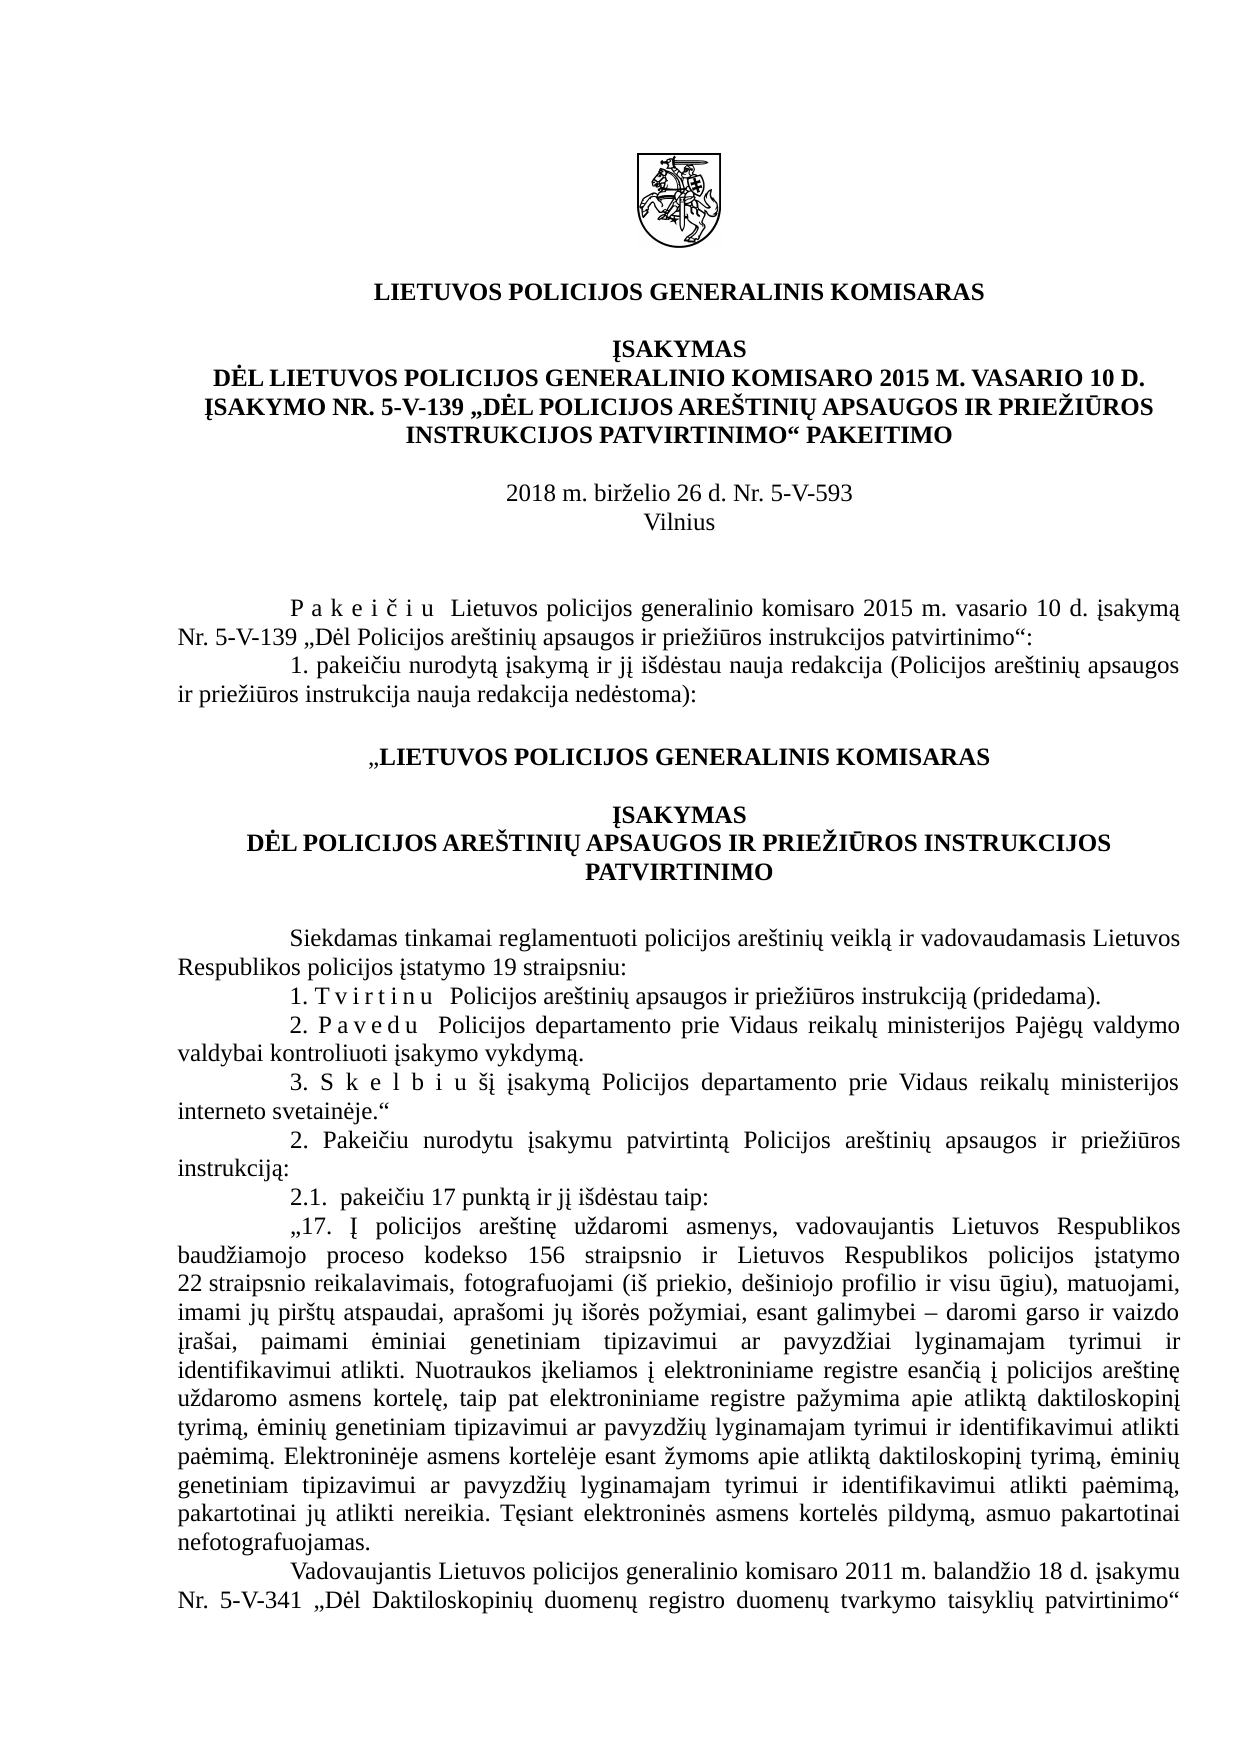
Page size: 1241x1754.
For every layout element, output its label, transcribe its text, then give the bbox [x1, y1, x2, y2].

text 2018 m. birželio 26 d. Nr. 5-V-593 [177, 478, 1181, 507]
text 3. S k e l b i u šį įsakymą Policijos departamento prie Vidaus reikalų ministerijos interneto svetainėje.“ [177, 1067, 1181, 1125]
text 2. Pavedu Policijos departamento prie Vidaus reikalų ministerijos Pajėgų valdymo valdybai kontroliuoti įsakymo vykdymą. [177, 1010, 1181, 1067]
text 2. Pakeičiu nurodytu įsakymu patvirtintą Policijos areštinių apsaugos ir priežiūros instrukciją: [177, 1125, 1181, 1182]
text Vilnius [177, 507, 1181, 536]
text 1. pakeičiu nurodytą įsakymą ir jį išdėstau nauja redakcija (Policijos areštinių apsaugos ir priežiūros instrukcija nauja redakcija nedėstoma): [177, 651, 1181, 708]
text DĖL POLICIJOS AREŠTINIŲ APSAUGOS IR PRIEŽIŪROS INSTRUKCIJOS PATVIRTINIMO [177, 828, 1181, 886]
text Siekdamas tinkamai reglamentuoti policijos areštinių veiklą ir vadovaudamasis Lietuvos Respublikos policijos įstatymo 19 straipsniu: [177, 923, 1181, 981]
text 2.1. pakeičiu 17 punktą ir jį išdėstau taip: [177, 1182, 1181, 1211]
text LIETUVOS POLICIJOS GENERALINIS KOMISARAS [177, 277, 1181, 306]
text P a k e i č i u Lietuvos policijos generalinio komisaro 2015 m. vasario 10 d. įsakymą Nr. 5-V-139 „Dėl Policijos areštinių apsaugos ir priežiūros instrukcijos patvirtinimo“: [177, 593, 1181, 651]
text Vadovaujantis Lietuvos policijos generalinio komisaro 2011 m. balandžio 18 d. įsakymu Nr. 5-V-341 „Dėl Daktiloskopinių duomenų registro duomenų tvarkymo taisyklių patvirtinimo“ [177, 1556, 1181, 1613]
text 1. Tvirtinu Policijos areštinių apsaugos ir priežiūros instrukciją (pridedama). [177, 981, 1181, 1010]
text ĮSAKYMAS [177, 800, 1181, 828]
text „LIETUVOS POLICIJOS GENERALINIS KOMISARAS [177, 742, 1181, 771]
text ĮSAKYMAS [177, 334, 1181, 363]
text DĖL LIETUVOS POLICIJOS GENERALINIO KOMISARO 2015 M. VASARIO 10 D. ĮSAKYMO NR. 5-V-139 „DĖL POLICIJOS AREŠTINIŲ APSAUGOS IR PRIEŽIŪROS INSTRUKCIJOS PATVIRTINIMO“ PAKEITIMO [177, 363, 1181, 449]
text „17. Į policijos areštinę uždaromi asmenys, vadovaujantis Lietuvos Respublikos baudžiamojo proceso kodekso 156 straipsnio ir Lietuvos Respublikos policijos įstatymo 22 straipsnio reikalavimais, fotografuojami (iš priekio, dešiniojo profilio ir visu ūgiu), matuojami, imami jų pirštų atspaudai, aprašomi jų išorės požymiai, esant galimybei – daromi garso ir vaizdo įrašai, paimami ėminiai genetiniam tipizavimui ar pavyzdžiai lyginamajam tyrimui ir identifikavimui atlikti. Nuotraukos įkeliamos į elektroniniame registre esančią į policijos areštinę uždaromo asmens kortelę, taip pat elektroniniame registre pažymima apie atliktą daktiloskopinį tyrimą, ėminių genetiniam tipizavimui ar pavyzdžių lyginamajam tyrimui ir identifikavimui atlikti paėmimą. Elektroninėje asmens kortelėje esant žymoms apie atliktą daktiloskopinį tyrimą, ėminių genetiniam tipizavimui ar pavyzdžių lyginamajam tyrimui ir identifikavimui atlikti paėmimą, pakartotinai jų atlikti nereikia. Tęsiant elektroninės asmens kortelės pildymą, asmuo pakartotinai nefotografuojamas. [177, 1211, 1181, 1556]
